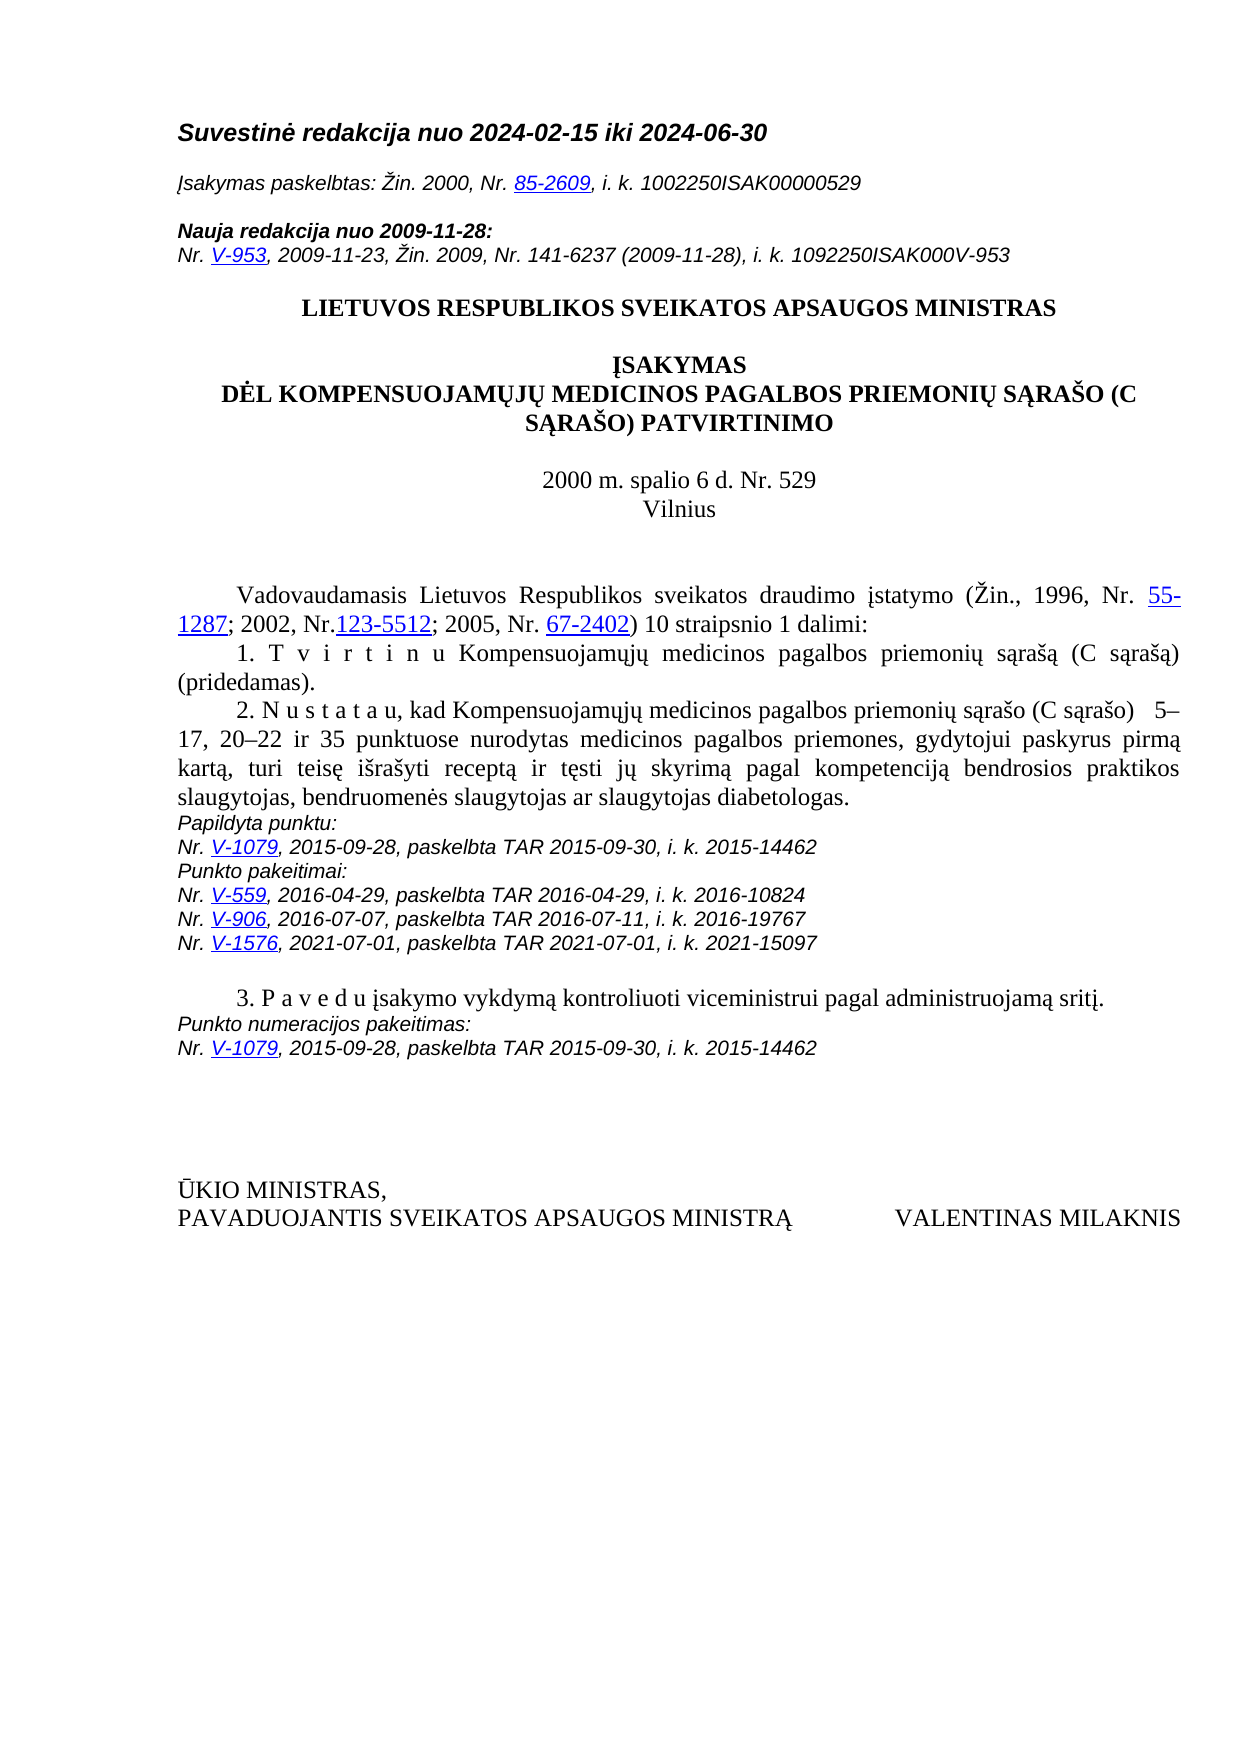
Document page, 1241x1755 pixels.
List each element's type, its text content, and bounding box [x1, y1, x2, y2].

text ŪKIO MINISTRAS, [177, 1175, 1181, 1203]
text Nr. V-1079, 2015-09-28, paskelbta TAR 2015-09-30, i. k. 2015-14462 [177, 1036, 1181, 1060]
text 2. N u s t a t a u, kad Kompensuojamųjų medicinos pagalbos priemonių sąrašo (C sąrašo) 5–17, 20–22 ir 35 punktuose nurodytas medicinos pagalbos priemones, gydytojui paskyrus pirmą kartą, turi teisę išrašyti receptą ir tęsti jų skyrimą pagal kompetenciją bendrosios praktikos slaugytojas, bendruomenės slaugytojas ar slaugytojas diabetologas. [177, 696, 1181, 811]
text Nauja redakcija nuo 2009-11-28: [177, 219, 1181, 243]
text Įsakymas paskelbtas: Žin. 2000, Nr. 85-2609, i. k. 1002250ISAK00000529 [177, 171, 1181, 195]
text Nr. V-906, 2016-07-07, paskelbta TAR 2016-07-11, i. k. 2016-19767 [177, 906, 1181, 930]
text Punkto numeracijos pakeitimas: [177, 1012, 1181, 1036]
text Vilnius [177, 494, 1181, 523]
text Nr. V-953, 2009-11-23, Žin. 2009, Nr. 141-6237 (2009-11-28), i. k. 1092250ISAK000V-953 [177, 243, 1181, 267]
text Vadovaudamasis Lietuvos Respublikos sveikatos draudimo įstatymo (Žin., 1996, Nr. 55-1287; 2002, Nr.123-5512; 2005, Nr. 67-2402) 10 straipsnio 1 dalimi: [177, 581, 1181, 638]
text 1. T v i r t i n u Kompensuojamųjų medicinos pagalbos priemonių sąrašą (C sąrašą) (pridedamas). [177, 638, 1181, 696]
text Nr. V-1576, 2021-07-01, paskelbta TAR 2021-07-01, i. k. 2021-15097 [177, 930, 1181, 954]
text Suvestinė redakcija nuo 2024-02-15 iki 2024-06-30 [177, 118, 1181, 147]
text Nr. V-559, 2016-04-29, paskelbta TAR 2016-04-29, i. k. 2016-10824 [177, 882, 1181, 906]
text PAVADUOJANTIS SVEIKATOS APSAUGOS MINISTRĄ VALENTINAS MILAKNIS [177, 1203, 1181, 1232]
text LIETUVOS RESPUBLIKOS SVEIKATOS APSAUGOS MINISTRAS [177, 293, 1181, 322]
text Punkto pakeitimai: [177, 858, 1181, 882]
text Papildyta punktu: [177, 811, 1181, 834]
text ĮSAKYMAS [177, 351, 1181, 379]
text Nr. V-1079, 2015-09-28, paskelbta TAR 2015-09-30, i. k. 2015-14462 [177, 834, 1181, 858]
text 3. P a v e d u įsakymo vykdymą kontroliuoti viceministrui pagal administruojamą sritį. [177, 983, 1181, 1012]
text DĖL KOMPENSUOJAMŲJŲ MEDICINOS PAGALBOS PRIEMONIŲ SĄRAŠO (C SĄRAŠO) PATVIRTINIMO [177, 379, 1181, 437]
text 2000 m. spalio 6 d. Nr. 529 [177, 466, 1181, 494]
